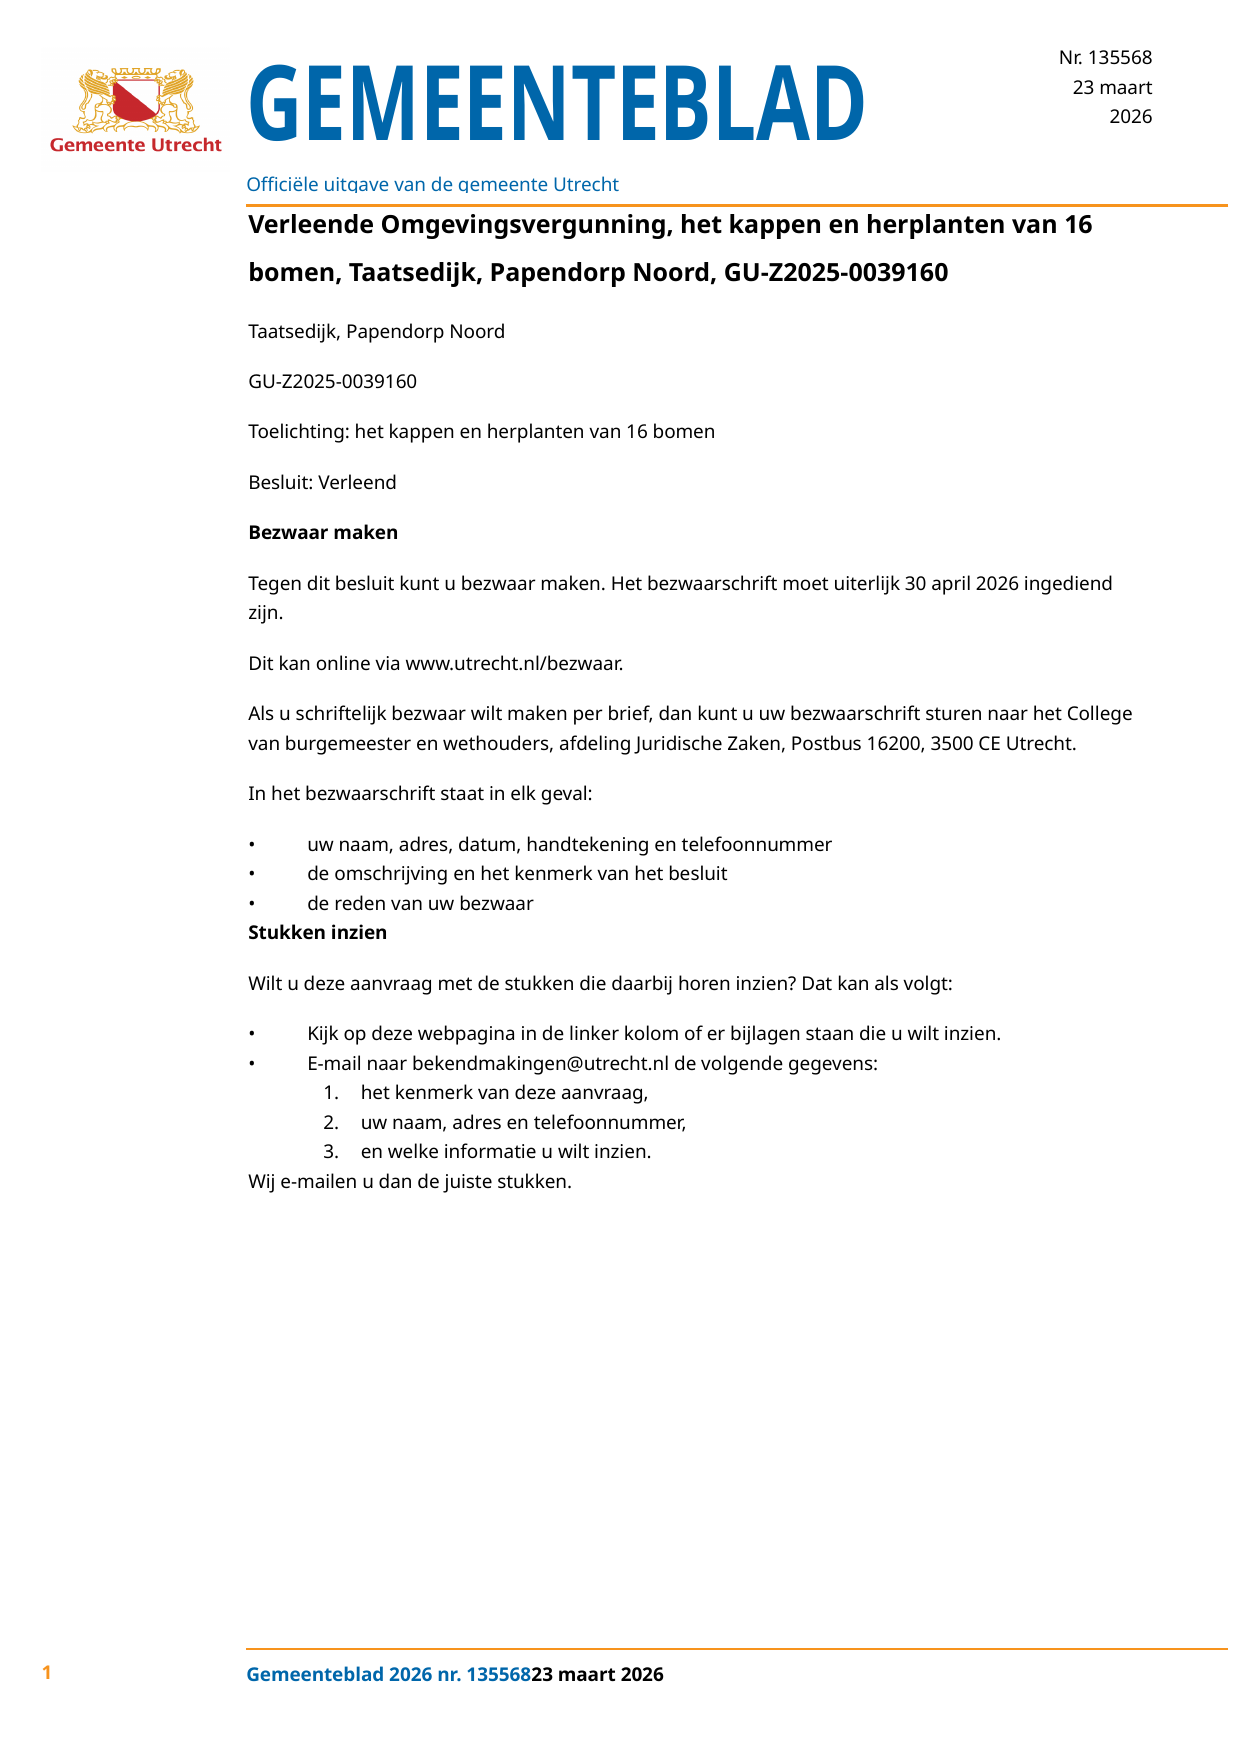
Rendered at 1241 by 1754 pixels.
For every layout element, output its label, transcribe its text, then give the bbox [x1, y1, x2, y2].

list Kijk op deze webpagina in de linker kolom of er bijlagen staan die u wilt inzien. [248, 1020, 1152, 1046]
list de reden van uw bezwaar [248, 890, 1152, 916]
text Besluit: Verleend [248, 469, 1152, 495]
list uw naam, adres, datum, handtekening en telefoonnummer [248, 831, 1152, 857]
list het kenmerk van deze aanvraag, [323, 1079, 1152, 1105]
list E-mail naar bekendmakingen@utrecht.nl de volgende gegevens: [248, 1050, 1152, 1076]
text Wilt u deze aanvraag met de stukken die daarbij horen inzien? Dat kan als volgt: [248, 970, 1152, 996]
text Verleende Omgevingsvergunning, het kappen en herplanten van 16 bomen, Taatsedijk, Papendorp Noord, GU-Z2025-0039160 [248, 207, 1152, 288]
text GU-Z2025-0039160 [248, 368, 1152, 394]
text Toelichting: het kappen en herplanten van 16 bomen [248, 419, 1152, 444]
picture [41, 47, 231, 172]
text Taatsedijk, Papendorp Noord [248, 318, 1152, 344]
text In het bezwaarschrift staat in elk geval: [248, 780, 1152, 806]
text Tegen dit besluit kunt u bezwaar maken. Het bezwaarschrift moet uiterlijk 30 april 2026 ingediend zijn. [248, 570, 1152, 625]
list en welke informatie u wilt inzien. [323, 1139, 1152, 1164]
list de omschrijving en het kenmerk van het besluit [248, 860, 1152, 886]
text Als u schriftelijk bezwaar wilt maken per brief, dan kunt u uw bezwaarschrift sturen naar het College van burgemeester en wethouders, afdeling Juridische Zaken, Postbus 16200, 3500 CE Utrecht. [248, 700, 1152, 756]
text Dit kan online via www.utrecht.nl/bezwaar. [248, 650, 1152, 676]
text Stukken inzien [248, 919, 1152, 945]
text Wij e-mailen u dan de juiste stukken. [248, 1168, 1152, 1194]
text Bezwaar maken [248, 519, 1152, 545]
list uw naam, adres en telefoonnummer, [323, 1109, 1152, 1135]
